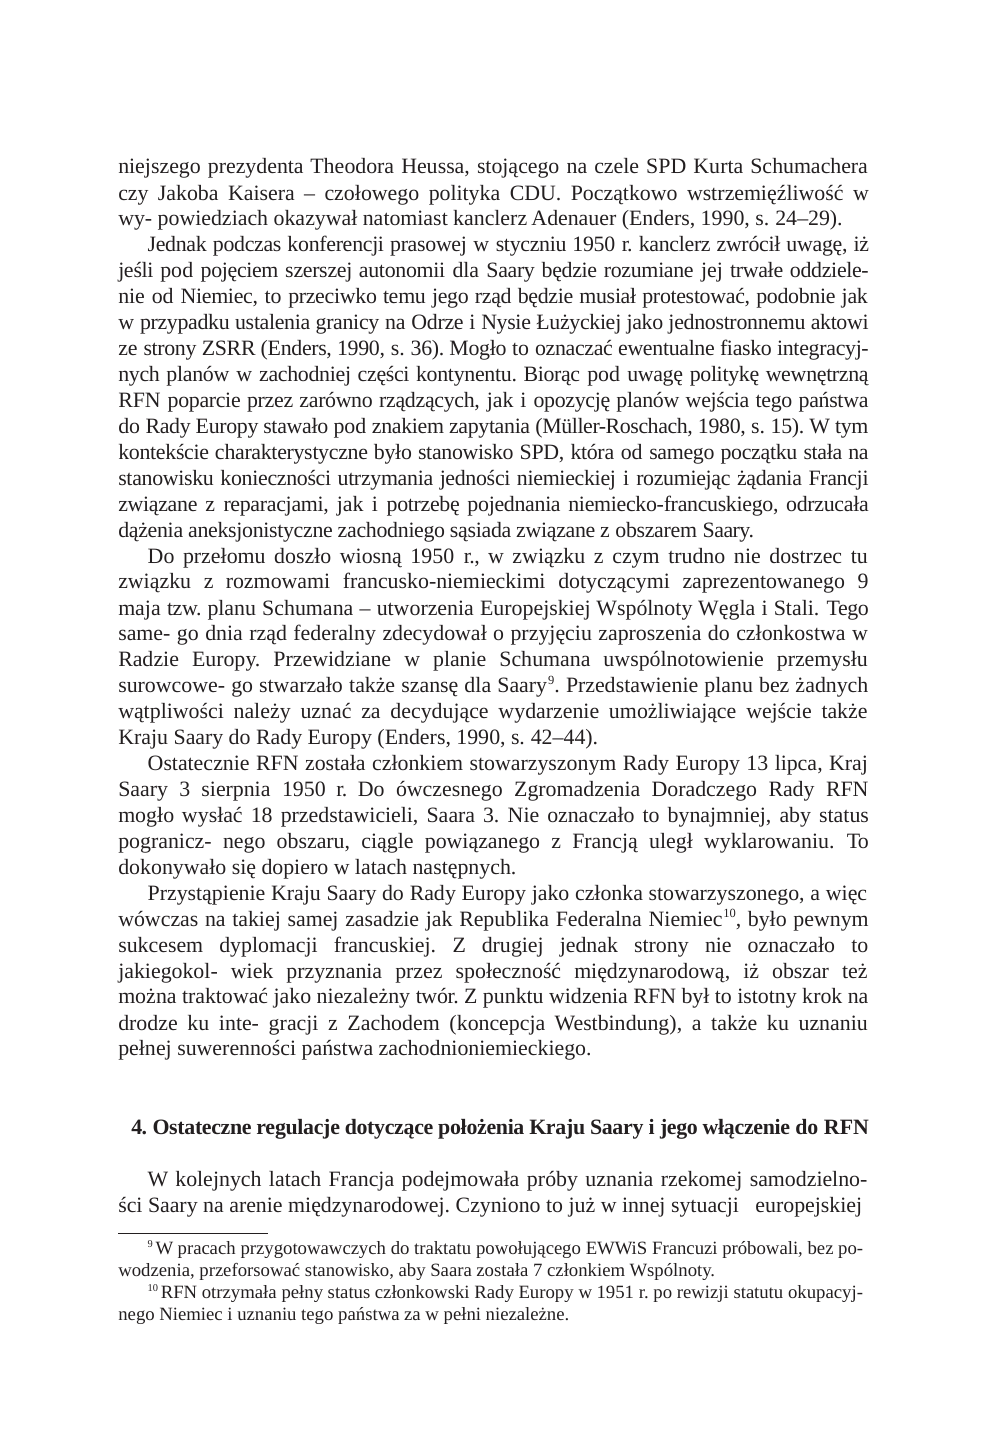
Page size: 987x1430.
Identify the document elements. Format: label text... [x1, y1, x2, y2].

text 9 W pracach przygotowawczych do traktatu powołującego EWWiS Francuzi próbowali, bez po- wodzenia, przeforsować stanowisko, aby Saara została 7 członkiem Wspólnoty. [118, 1220, 880, 1280]
text Ostatecznie RFN została członkiem stowarzyszonym Rady Europy 13 lipca, Kraj Saary 3 sierpnia 1950 r. Do ówczesnego Zgromadzenia Doradczego Rady RFN mogło wysłać 18 przedstawicieli, Saara 3. Nie oznaczało to bynajmniej, aby status pogranicz- nego obszaru, ciągle powiązanego z Francją uległ wyklarowaniu. To dokonywało się dopiero w latach następnych. [118, 750, 869, 879]
subtitle Ostateczne regulacje dotyczące położenia Kraju Saary i jego włączenie do RFN [122, 1114, 869, 1139]
text W kolejnych latach Francja podejmowała próby uznania rzekomej samodzielno- ści Saary na arenie międzynarodowej. Czyniono to już w innej sytuacji europejskiej [118, 1166, 869, 1218]
text niejszego prezydenta Theodora Heussa, stojącego na czele SPD Kurta Schumachera czy Jakoba Kaisera – czołowego polityka CDU. Początkowo wstrzemięźliwość w wy- powiedziach okazywał natomiast kanclerz Adenauer (Enders, 1990, s. 24–29). [118, 153, 869, 231]
text Przystąpienie Kraju Saary do Rady Europy jako członka stowarzyszonego, a więc wówczas na takiej samej zasadzie jak Republika Federalna Niemiec10, było pewnym sukcesem dyplomacji francuskiej. Z drugiej jednak strony nie oznaczało to jakiegokol- wiek przyznania przez społeczność międzynarodową, iż obszar też można traktować jako niezależny twór. Z punktu widzenia RFN był to istotny krok na drodze ku inte- gracji z Zachodem (koncepcja Westbindung), a także ku uznaniu pełnej suwerenności państwa zachodnioniemieckiego. [118, 880, 869, 1061]
text 10 RFN otrzymała pełny status członkowski Rady Europy w 1951 r. po rewizji statutu okupacyj- nego Niemiec i uznaniu tego państwa za w pełni niezależne. [118, 1281, 880, 1325]
text Do przełomu doszło wiosną 1950 r., w związku z czym trudno nie dostrzec tu związku z rozmowami francusko-niemieckimi dotyczącymi zaprezentowanego 9 maja tzw. planu Schumana – utworzenia Europejskiej Wspólnoty Węgla i Stali. Tego same- go dnia rząd federalny zdecydował o przyjęciu zaproszenia do członkostwa w Radzie Europy. Przewidziane w planie Schumana uwspólnotowienie przemysłu surowcowe- go stwarzało także szansę dla Saary9. Przedstawienie planu bez żadnych wątpliwości należy uznać za decydujące wydarzenie umożliwiające wejście także Kraju Saary do Rady Europy (Enders, 1990, s. 42–44). [118, 543, 869, 749]
text Jednak podczas konferencji prasowej w styczniu 1950 r. kanclerz zwrócił uwagę, iż jeśli pod pojęciem szerszej autonomii dla Saary będzie rozumiane jej trwałe oddziele- nie od Niemiec, to przeciwko temu jego rząd będzie musiał protestować, podobnie jak w przypadku ustalenia granicy na Odrze i Nysie Łużyckiej jako jednostronnemu aktowi ze strony ZSRR (Enders, 1990, s. 36). Mogło to oznaczać ewentualne fiasko integracyj- nych planów w zachodniej części kontynentu. Biorąc pod uwagę politykę wewnętrzną RFN poparcie przez zarówno rządzących, jak i opozycję planów wejścia tego państwa do Rady Europy stawało pod znakiem zapytania (Müller-Roschach, 1980, s. 15). W tym kontekście charakterystyczne było stanowisko SPD, która od samego początku stała na stanowisku konieczności utrzymania jedności niemieckiej i rozumiejąc żądania Francji związane z reparacjami, jak i potrzebę pojednania niemiecko-francuskiego, odrzucała dążenia aneksjonistyczne zachodniego sąsiada związane z obszarem Saary. [118, 231, 869, 542]
